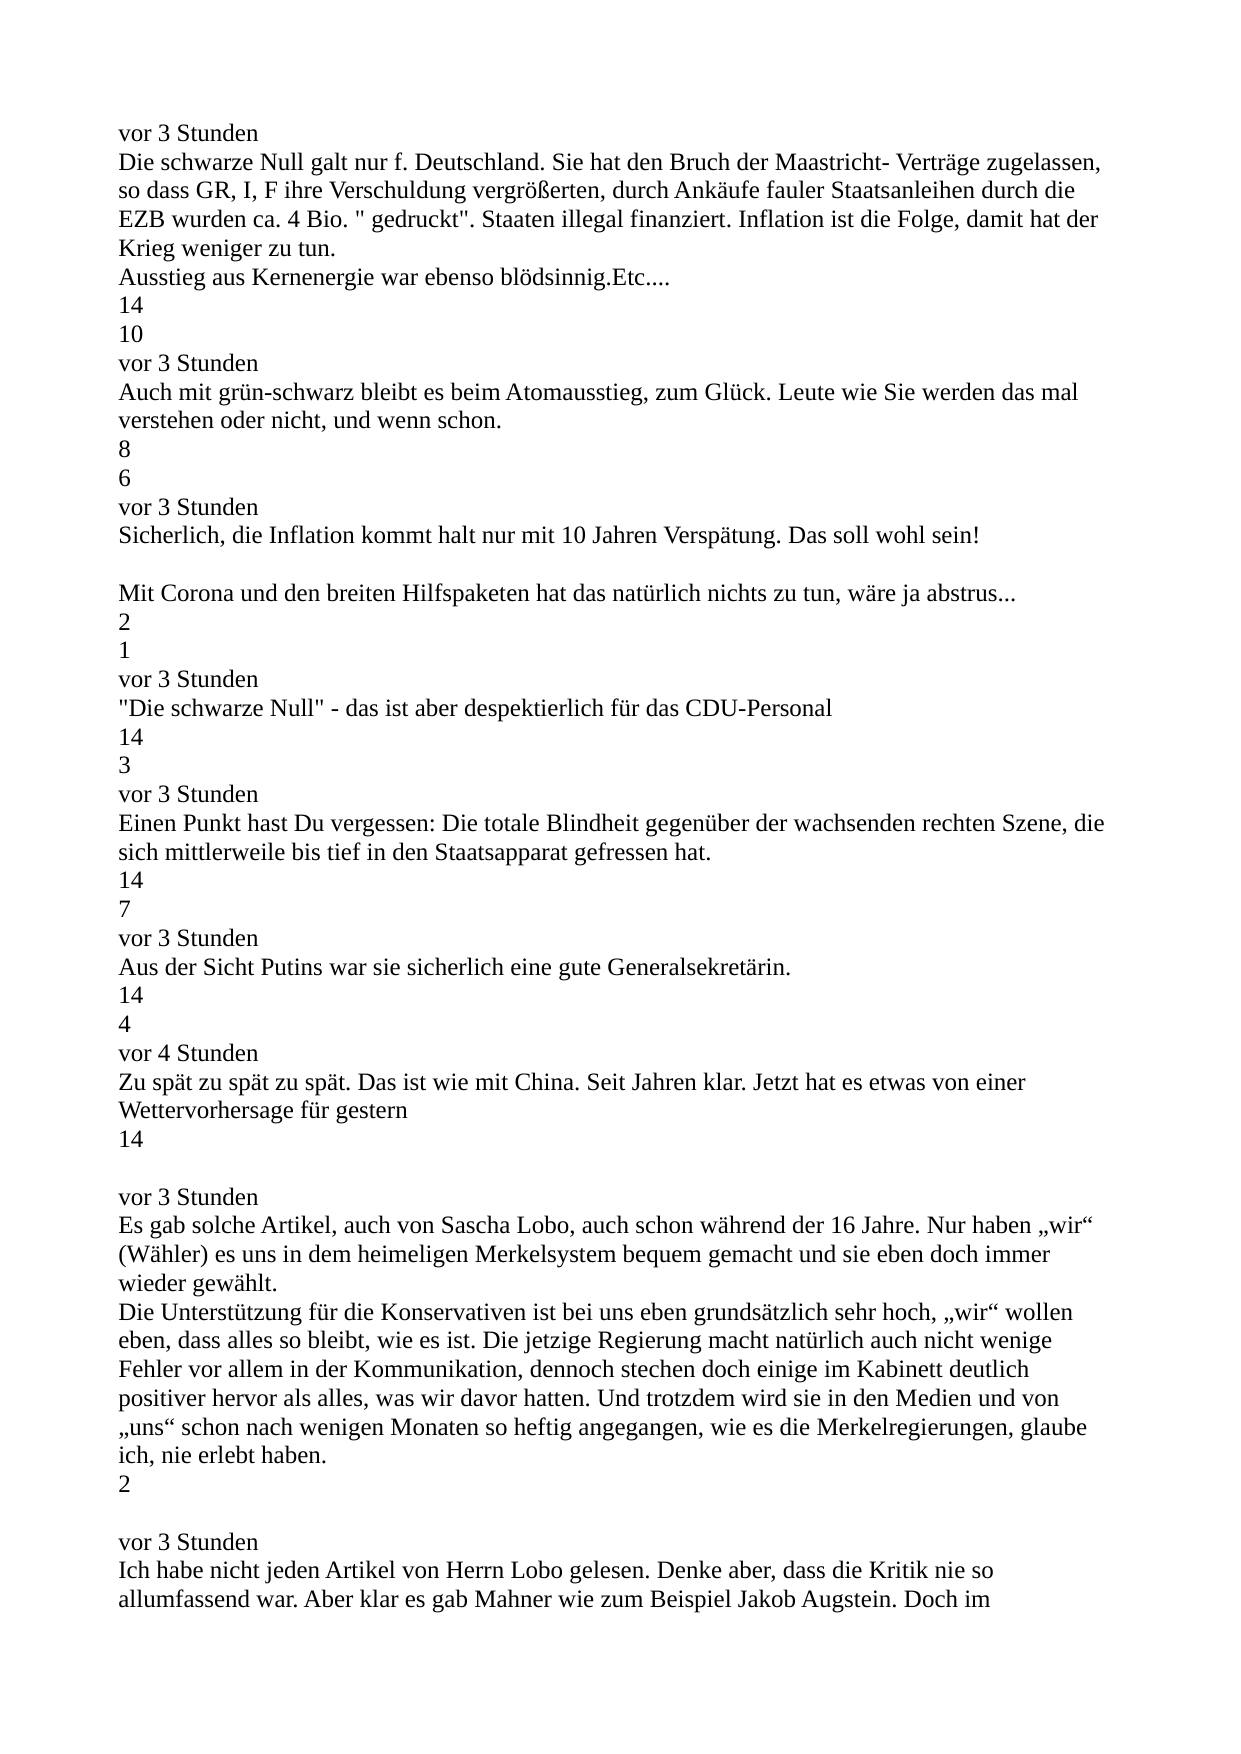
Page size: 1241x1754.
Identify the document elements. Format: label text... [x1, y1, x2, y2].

text Zu spät zu spät zu spät. Das ist wie mit China. Seit Jahren klar. Jetzt hat es etwas von einer Wettervorhersage für gestern [118, 1067, 1122, 1124]
text vor 3 Stunden [118, 348, 1122, 377]
text 1 [118, 636, 1122, 664]
text 14 [118, 866, 1122, 894]
text 2 [118, 1469, 1122, 1498]
text vor 3 Stunden [118, 1527, 1122, 1556]
text 14 [118, 291, 1122, 319]
text Die schwarze Null galt nur f. Deutschland. Sie hat den Bruch der Maastricht- Verträge zugelassen, so dass GR, I, F ihre Verschuldung vergrößerten, durch Ankäufe fauler Staatsanleihen durch die EZB wurden ca. 4 Bio. " gedruckt". Staaten illegal finanziert. Inflation ist die Folge, damit hat der Krieg weniger zu tun. [118, 147, 1122, 262]
text 4 [118, 1009, 1122, 1038]
text vor 3 Stunden [118, 664, 1122, 693]
text vor 3 Stunden [118, 492, 1122, 521]
text Mit Corona und den breiten Hilfspaketen hat das natürlich nichts zu tun, wäre ja abstrus... [118, 578, 1122, 607]
text vor 3 Stunden [118, 779, 1122, 808]
text Sicherlich, die Inflation kommt halt nur mit 10 Jahren Verspätung. Das soll wohl sein! [118, 521, 1122, 549]
text Auch mit grün-schwarz bleibt es beim Atomausstieg, zum Glück. Leute wie Sie werden das mal verstehen oder nicht, und wenn schon. [118, 377, 1122, 434]
text vor 3 Stunden [118, 118, 1122, 147]
text 8 [118, 434, 1122, 463]
text vor 3 Stunden [118, 923, 1122, 952]
text Einen Punkt hast Du vergessen: Die totale Blindheit gegenüber der wachsenden rechten Szene, die sich mittlerweile bis tief in den Staatsapparat gefressen hat. [118, 808, 1122, 866]
text Ausstieg aus Kernenergie war ebenso blödsinnig.Etc.... [118, 262, 1122, 291]
text 10 [118, 319, 1122, 348]
text 3 [118, 751, 1122, 779]
text 14 [118, 1124, 1122, 1153]
text 6 [118, 463, 1122, 492]
text 14 [118, 722, 1122, 751]
text 7 [118, 894, 1122, 923]
text 14 [118, 981, 1122, 1009]
text "Die schwarze Null" - das ist aber despektierlich für das CDU-Personal [118, 693, 1122, 722]
text 2 [118, 607, 1122, 636]
text Es gab solche Artikel, auch von Sascha Lobo, auch schon während der 16 Jahre. Nur haben „wir“ (Wähler) es uns in dem heimeligen Merkelsystem bequem gemacht und sie eben doch immer wieder gewählt. [118, 1211, 1122, 1297]
text Die Unterstützung für die Konservativen ist bei uns eben grundsätzlich sehr hoch, „wir“ wollen eben, dass alles so bleibt, wie es ist. Die jetzige Regierung macht natürlich auch nicht wenige Fehler vor allem in der Kommunikation, dennoch stechen doch einige im Kabinett deutlich positiver hervor als alles, was wir davor hatten. Und trotzdem wird sie in den Medien und von „uns“ schon nach wenigen Monaten so heftig angegangen, wie es die Merkelregierungen, glaube ich, nie erlebt haben. [118, 1297, 1122, 1469]
text vor 4 Stunden [118, 1038, 1122, 1067]
text Aus der Sicht Putins war sie sicherlich eine gute Generalsekretärin. [118, 952, 1122, 981]
text Ich habe nicht jeden Artikel von Herrn Lobo gelesen. Denke aber, dass die Kritik nie so allumfassend war. Aber klar es gab Mahner wie zum Beispiel Jakob Augstein. Doch im [118, 1556, 1122, 1613]
text vor 3 Stunden [118, 1182, 1122, 1211]
